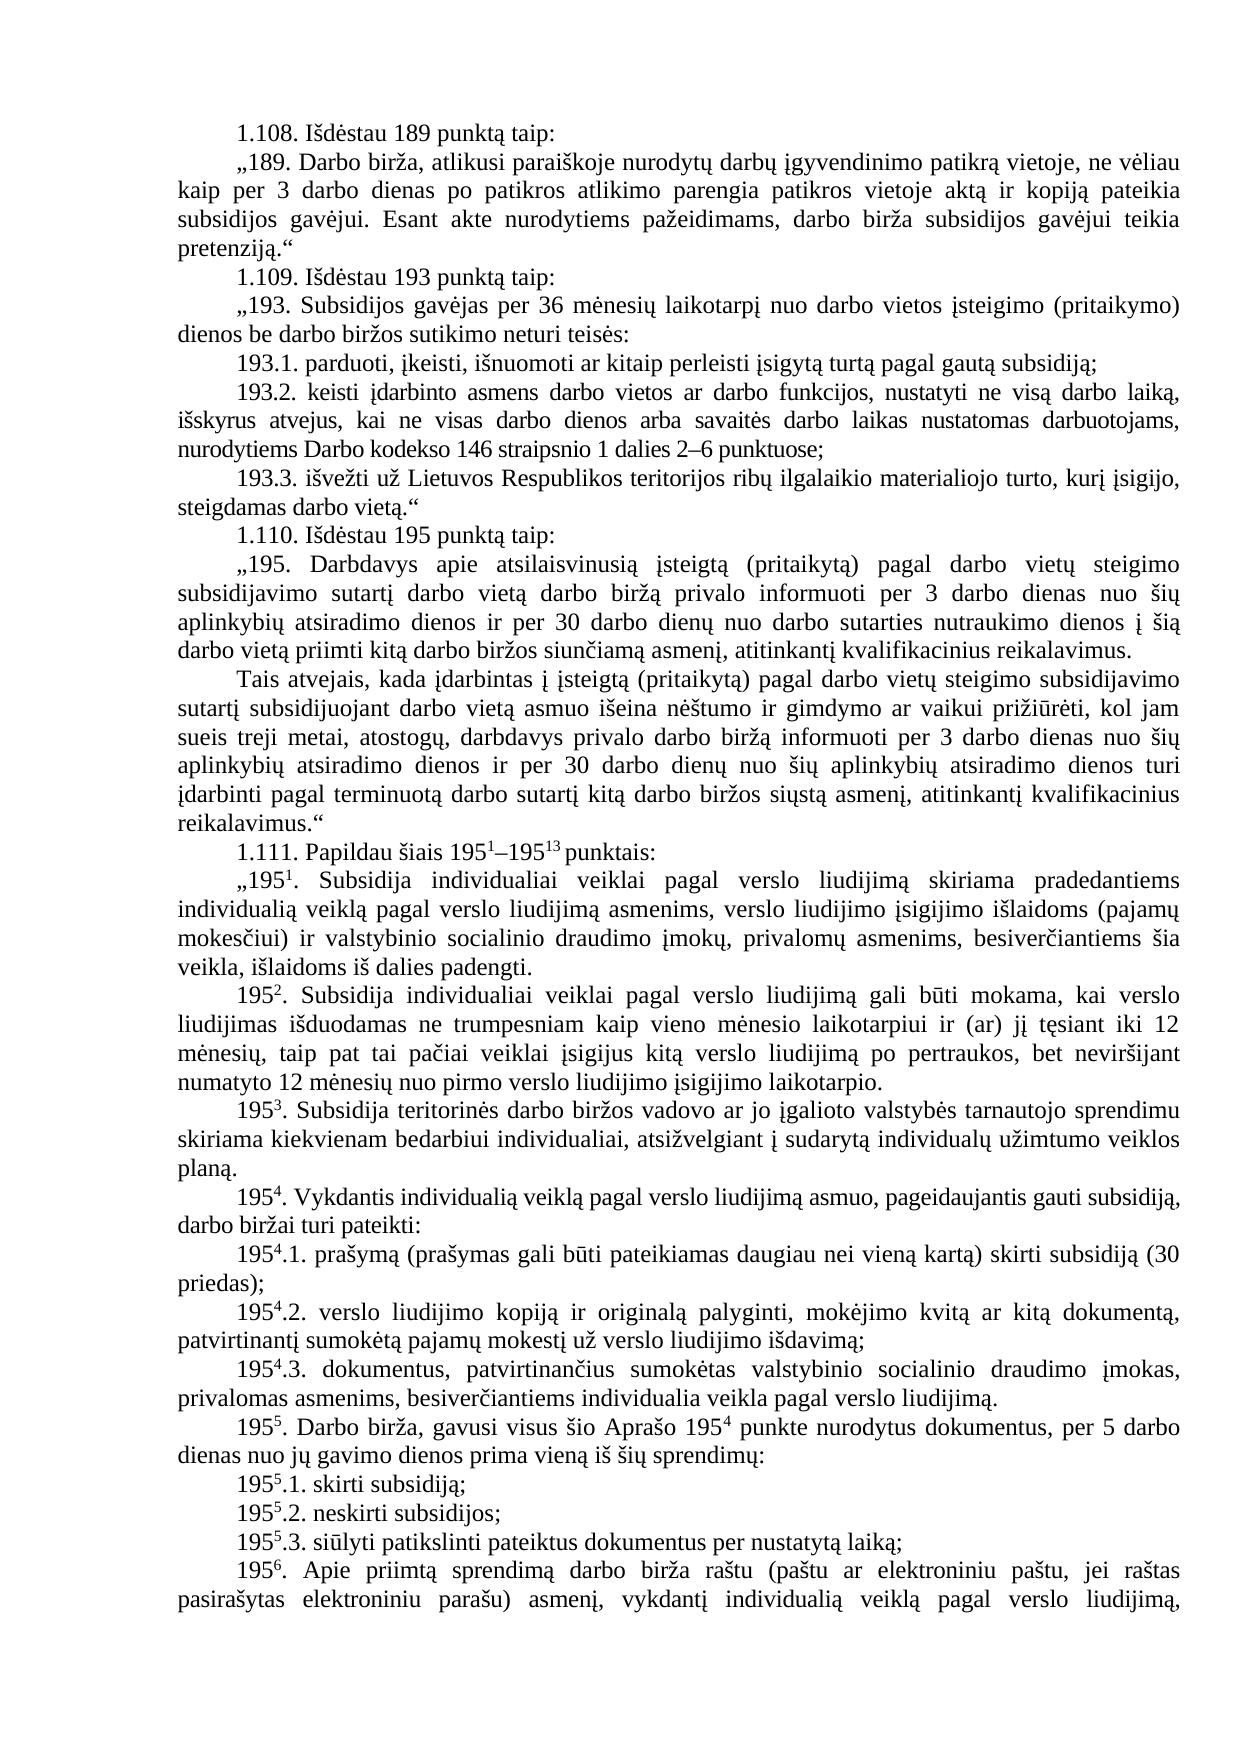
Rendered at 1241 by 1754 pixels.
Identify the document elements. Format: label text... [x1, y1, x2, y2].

text „195. Darbdavys apie atsilaisvinusią įsteigtą (pritaikytą) pagal darbo vietų steigimo subsidijavimo sutartį darbo vietą darbo biržą privalo informuoti per 3 darbo dienas nuo šių aplinkybių atsiradimo dienos ir per 30 darbo dienų nuo darbo sutarties nutraukimo dienos į šią darbo vietą priimti kitą darbo biržos siunčiamą asmenį, atitinkantį kvalifikacinius reikalavimus. [177, 549, 1181, 664]
text „1951. Subsidija individualiai veiklai pagal verslo liudijimą skiriama pradedantiems individualią veiklą pagal verslo liudijimą asmenims, verslo liudijimo įsigijimo išlaidoms (pajamų mokesčiui) ir valstybinio socialinio draudimo įmokų, privalomų asmenims, besiverčiantiems šia veikla, išlaidoms iš dalies padengti. [177, 866, 1181, 981]
text 1.110. Išdėstau 195 punktą taip: [177, 521, 1181, 549]
text 193.1. parduoti, įkeisti, išnuomoti ar kitaip perleisti įsigytą turtą pagal gautą subsidiją; [177, 348, 1181, 377]
text 1.109. Išdėstau 193 punktą taip: [177, 262, 1181, 291]
text 193.2. keisti įdarbinto asmens darbo vietos ar darbo funkcijos, nustatyti ne visą darbo laiką, išskyrus atvejus, kai ne visas darbo dienos arba savaitės darbo laikas nustatomas darbuotojams, nurodytiems Darbo kodekso 146 straipsnio 1 dalies 2–6 punktuose; [177, 377, 1181, 463]
text „193. Subsidijos gavėjas per 36 mėnesių laikotarpį nuo darbo vietos įsteigimo (pritaikymo) dienos be darbo biržos sutikimo neturi teisės: [177, 291, 1181, 348]
text 1956. Apie priimtą sprendimą darbo birža raštu (paštu ar elektroniniu paštu, jei raštas pasirašytas elektroniniu parašu) asmenį, vykdantį individualią veiklą pagal verslo liudijimą, [177, 1556, 1181, 1613]
text 1955. Darbo birža, gavusi visus šio Aprašo 1954 punkte nurodytus dokumentus, per 5 darbo dienas nuo jų gavimo dienos prima vieną iš šių sprendimų: [177, 1412, 1181, 1469]
text 1954. Vykdantis individualią veiklą pagal verslo liudijimą asmuo, pageidaujantis gauti subsidiją, darbo biržai turi pateikti: [177, 1182, 1181, 1239]
text 1955.3. siūlyti patikslinti pateiktus dokumentus per nustatytą laiką; [177, 1527, 1181, 1556]
text „189. Darbo birža, atlikusi paraiškoje nurodytų darbų įgyvendinimo patikrą vietoje, ne vėliau kaip per 3 darbo dienas po patikros atlikimo parengia patikros vietoje aktą ir kopiją pateikia subsidijos gavėjui. Esant akte nurodytiems pažeidimams, darbo birža subsidijos gavėjui teikia pretenziją.“ [177, 147, 1181, 262]
text 1954.1. prašymą (prašymas gali būti pateikiamas daugiau nei vieną kartą) skirti subsidiją (30 priedas); [177, 1239, 1181, 1297]
text Tais atvejais, kada įdarbintas į įsteigtą (pritaikytą) pagal darbo vietų steigimo subsidijavimo sutartį subsidijuojant darbo vietą asmuo išeina nėštumo ir gimdymo ar vaikui prižiūrėti, kol jam sueis treji metai, atostogų, darbdavys privalo darbo biržą informuoti per 3 darbo dienas nuo šių aplinkybių atsiradimo dienos ir per 30 darbo dienų nuo šių aplinkybių atsiradimo dienos turi įdarbinti pagal terminuotą darbo sutartį kitą darbo biržos siųstą asmenį, atitinkantį kvalifikacinius reikalavimus.“ [177, 664, 1181, 837]
text 1955.1. skirti subsidiją; [177, 1469, 1181, 1498]
text 1.111. Papildau šiais 1951–19513 punktais: [177, 837, 1181, 866]
text 1.108. Išdėstau 189 punktą taip: [177, 118, 1181, 147]
text 1954.3. dokumentus, patvirtinančius sumokėtas valstybinio socialinio draudimo įmokas, privalomas asmenims, besiverčiantiems individualia veikla pagal verslo liudijimą. [177, 1354, 1181, 1412]
text 1952. Subsidija individualiai veiklai pagal verslo liudijimą gali būti mokama, kai verslo liudijimas išduodamas ne trumpesniam kaip vieno mėnesio laikotarpiui ir (ar) jį tęsiant iki 12 mėnesių, taip pat tai pačiai veiklai įsigijus kitą verslo liudijimą po pertraukos, bet neviršijant numatyto 12 mėnesių nuo pirmo verslo liudijimo įsigijimo laikotarpio. [177, 981, 1181, 1096]
text 1955.2. neskirti subsidijos; [177, 1498, 1181, 1527]
text 193.3. išvežti už Lietuvos Respublikos teritorijos ribų ilgalaikio materialiojo turto, kurį įsigijo, steigdamas darbo vietą.“ [177, 463, 1181, 521]
text 1954.2. verslo liudijimo kopiją ir originalą palyginti, mokėjimo kvitą ar kitą dokumentą, patvirtinantį sumokėtą pajamų mokestį už verslo liudijimo išdavimą; [177, 1297, 1181, 1354]
text 1953. Subsidija teritorinės darbo biržos vadovo ar jo įgalioto valstybės tarnautojo sprendimu skiriama kiekvienam bedarbiui individualiai, atsižvelgiant į sudarytą individualų užimtumo veiklos planą. [177, 1096, 1181, 1182]
